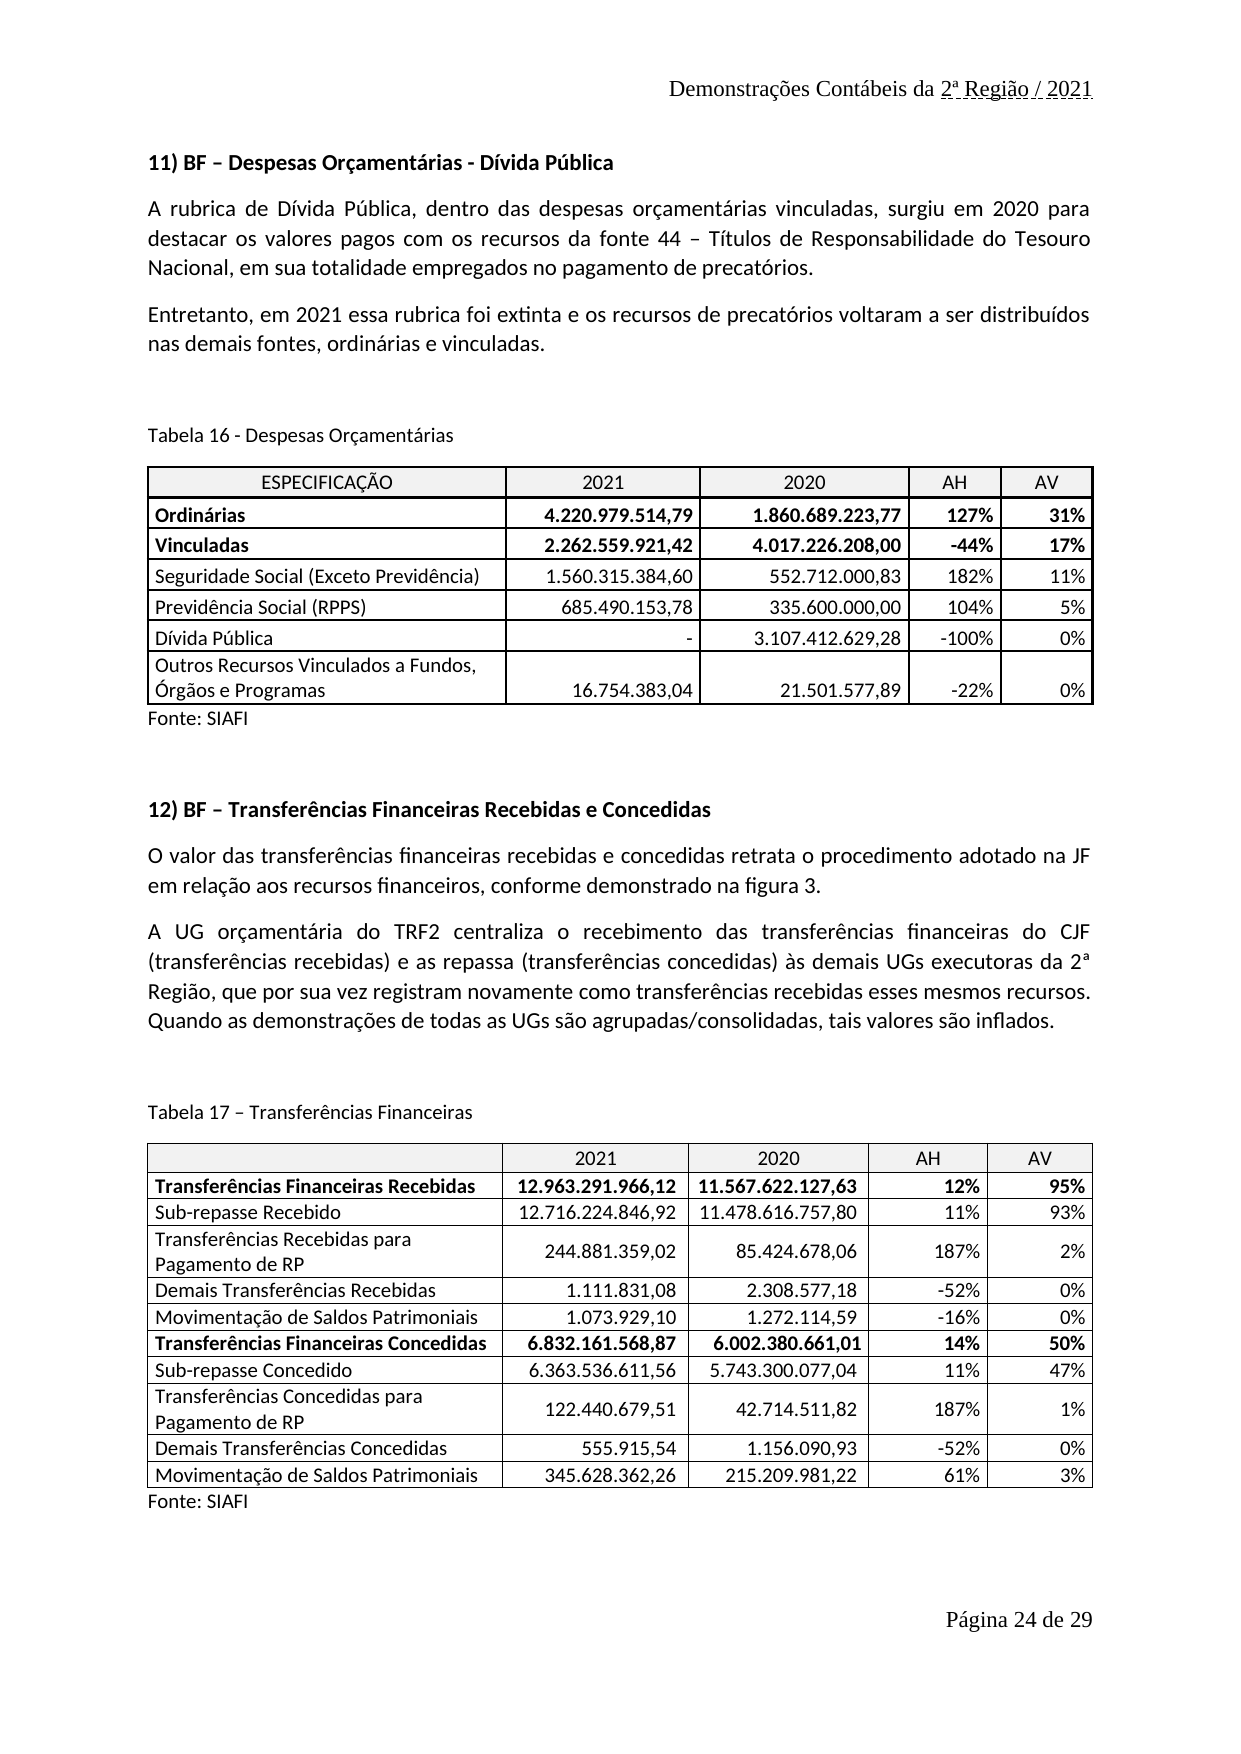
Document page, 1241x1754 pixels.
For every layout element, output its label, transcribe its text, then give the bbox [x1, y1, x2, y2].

table_cell 4.220.979.514,79 [507, 499, 699, 527]
table_cell 17% [1002, 529, 1091, 558]
table_cell 12.716.224.846,92 [503, 1199, 688, 1225]
text A rubrica de Dívida Pública, dentro das despesas orçamentárias vinculadas, surgiu em 2020 para destacar os valores pagos com os recursos da fonte 44 – Títulos de Responsabilidade do Tesouro Nacional, em sua totalidade empregados no pagamento de precatórios. [148, 194, 1092, 281]
table_cell -52% [869, 1435, 987, 1461]
table_cell 187% [869, 1384, 987, 1434]
table_cell 6.363.536.611,56 [503, 1357, 688, 1382]
table_cell 2.308.577,18 [689, 1278, 868, 1303]
table_cell Sub-repasse Recebido [148, 1199, 502, 1225]
text 12) BF – Transferências Financeiras Recebidas e Concedidas [148, 795, 1092, 823]
table_cell 335.600.000,00 [701, 591, 908, 619]
table_cell 85.424.678,06 [689, 1226, 868, 1277]
table_cell 12.963.291.966,12 [503, 1173, 688, 1198]
table_cell Vinculadas [149, 529, 505, 558]
table_cell 552.712.000,83 [701, 560, 908, 589]
table_cell 11% [869, 1357, 987, 1382]
table_cell 11.478.616.757,80 [689, 1199, 868, 1225]
table_cell Ordinárias [149, 499, 505, 527]
text Entretanto, em 2021 essa rubrica foi extinta e os recursos de precatórios voltaram a ser distribuídos nas demais fontes, ordinárias e vinculadas. [148, 300, 1092, 357]
table_cell 4.017.226.208,00 [701, 529, 908, 558]
table_header ESPECIFICAÇÃO [149, 468, 505, 496]
table_header AV [988, 1144, 1092, 1172]
table_cell Seguridade Social (Exceto Previdência) [149, 560, 505, 589]
table_cell 16.754.383,04 [507, 652, 699, 703]
table_cell 3.107.412.629,28 [701, 621, 908, 650]
table_cell 11% [1002, 560, 1091, 589]
table_header AH [869, 1144, 987, 1172]
table_cell 95% [988, 1173, 1092, 1198]
table_cell 6.832.161.568,87 [503, 1331, 688, 1356]
table_cell Outros Recursos Vinculados a Fundos, Órgãos e Programas [149, 652, 505, 703]
table_cell 127% [910, 499, 1000, 527]
table_cell 0% [988, 1304, 1092, 1329]
table_header 2021 [503, 1144, 688, 1172]
table_cell -16% [869, 1304, 987, 1329]
table_cell Movimentação de Saldos Patrimoniais [148, 1304, 502, 1329]
table_header [148, 1144, 502, 1172]
table_cell 47% [988, 1357, 1092, 1382]
table_cell Previdência Social (RPPS) [149, 591, 505, 619]
table_cell Transferências Financeiras Recebidas [148, 1173, 502, 1198]
text A UG orçamentária do TRF2 centraliza o recebimento das transferências financeiras do CJF (transferências recebidas) e as repassa (transferências concedidas) às demais UGs executoras da 2ª Região, que por sua vez registram novamente como transferências recebidas esses mesmos recursos. Quando as demonstrações de todas as UGs são agrupadas/consolidadas, tais valores são inflados. [148, 917, 1092, 1034]
table_cell 1.272.114,59 [689, 1304, 868, 1329]
table_cell 0% [988, 1435, 1092, 1461]
table_cell -100% [910, 621, 1000, 650]
text Fonte: SIAFI [148, 705, 1092, 731]
table_header AH [910, 468, 1000, 496]
table_cell 14% [869, 1331, 987, 1356]
table_header 2021 [507, 468, 699, 496]
table_cell 0% [988, 1278, 1092, 1303]
table_cell 12% [869, 1173, 987, 1198]
table_cell Transferências Concedidas para Pagamento de RP [148, 1384, 502, 1434]
table_cell 1.073.929,10 [503, 1304, 688, 1329]
table_cell 104% [910, 591, 1000, 619]
table_cell 1.560.315.384,60 [507, 560, 699, 589]
table_cell 11.567.622.127,63 [689, 1173, 868, 1198]
table_cell -44% [910, 529, 1000, 558]
table_cell - [507, 621, 699, 650]
table_cell Transferências Financeiras Concedidas [148, 1331, 502, 1356]
table_cell 5.743.300.077,04 [689, 1357, 868, 1382]
table_cell 61% [869, 1462, 987, 1487]
table_cell 1.156.090,93 [689, 1435, 868, 1461]
table_cell Transferências Recebidas para Pagamento de RP [148, 1226, 502, 1277]
table_cell Dívida Pública [149, 621, 505, 650]
table_cell -52% [869, 1278, 987, 1303]
table_cell 93% [988, 1199, 1092, 1225]
table_cell 122.440.679,51 [503, 1384, 688, 1434]
table_cell 187% [869, 1226, 987, 1277]
table_cell -22% [910, 652, 1000, 703]
table_cell 2% [988, 1226, 1092, 1277]
table_cell 244.881.359,02 [503, 1226, 688, 1277]
table_cell 685.490.153,78 [507, 591, 699, 619]
table_cell 31% [1002, 499, 1091, 527]
table_cell 0% [1002, 621, 1091, 650]
table_cell 5% [1002, 591, 1091, 619]
table_cell 6.002.380.661,01 [689, 1331, 868, 1356]
text O valor das transferências financeiras recebidas e concedidas retrata o procedimento adotado na JF em relação aos recursos financeiros, conforme demonstrado na figura 3. [148, 841, 1092, 899]
table_cell 182% [910, 560, 1000, 589]
table_cell 11% [869, 1199, 987, 1225]
table_header 2020 [689, 1144, 868, 1172]
table_cell 50% [988, 1331, 1092, 1356]
table_cell 2.262.559.921,42 [507, 529, 699, 558]
table_cell Demais Transferências Concedidas [148, 1435, 502, 1461]
table_cell 555.915,54 [503, 1435, 688, 1461]
table_cell Movimentação de Saldos Patrimoniais [148, 1462, 502, 1487]
table_cell 1.860.689.223,77 [701, 499, 908, 527]
text Fonte: SIAFI [148, 1488, 1092, 1514]
table_header 2020 [701, 468, 908, 496]
table_cell 345.628.362,26 [503, 1462, 688, 1487]
text 11) BF – Despesas Orçamentárias - Dívida Pública [148, 148, 1092, 176]
table_cell 21.501.577,89 [701, 652, 908, 703]
table_cell 42.714.511,82 [689, 1384, 868, 1434]
table_cell 3% [988, 1462, 1092, 1487]
table_cell 0% [1002, 652, 1091, 703]
table_cell 1.111.831,08 [503, 1278, 688, 1303]
text Tabela 17 – Transferências Financeiras [148, 1099, 1092, 1124]
table_cell 215.209.981,22 [689, 1462, 868, 1487]
table_header AV [1002, 468, 1091, 496]
table_cell 1% [988, 1384, 1092, 1434]
table_cell Demais Transferências Recebidas [148, 1278, 502, 1303]
text Tabela 16 - Despesas Orçamentárias [148, 422, 1092, 448]
table_cell Sub-repasse Concedido [148, 1357, 502, 1382]
